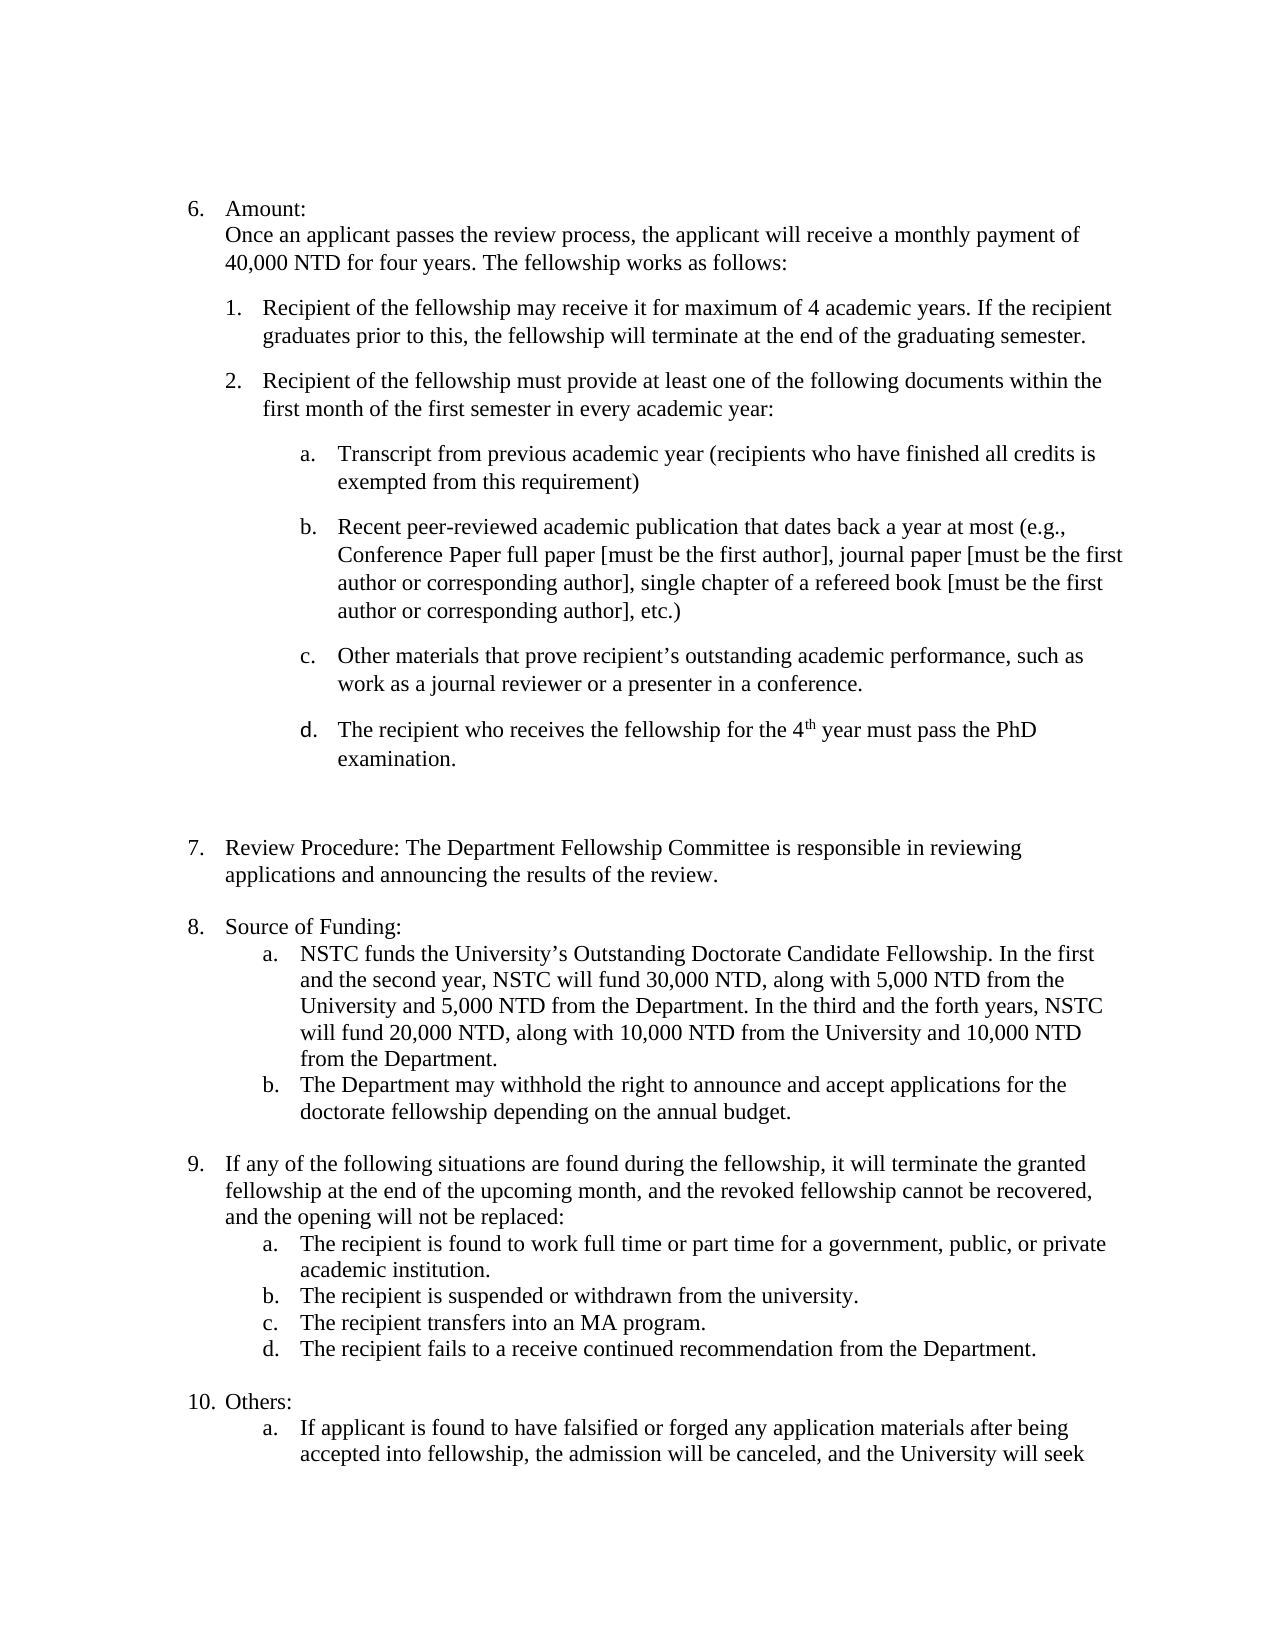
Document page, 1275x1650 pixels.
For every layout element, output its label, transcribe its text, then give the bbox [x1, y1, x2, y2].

list The recipient transfers into an MA program. [262, 1309, 1125, 1335]
text Once an applicant passes the review process, the applicant will receive a monthly payment of 40,000 NTD for four years. The fellowship works as follows: [225, 221, 1125, 276]
list Other materials that prove recipient’s outstanding academic performance, such as work as a journal reviewer or a presenter in a conference. [300, 642, 1125, 696]
list Recipient of the fellowship may receive it for maximum of 4 academic years. If the recipient graduates prior to this, the fellowship will terminate at the end of the graduating semester. [225, 294, 1125, 348]
list The recipient is found to work full time or part time for a government, public, or private academic institution. [262, 1229, 1125, 1282]
list The recipient is suspended or withdrawn from the university. [262, 1282, 1125, 1309]
list Recipient of the fellowship must provide at least one of the following documents within the first month of the first semester in every academic year: [225, 367, 1125, 421]
list If any of the following situations are found during the fellowship, it will terminate the granted fellowship at the end of the upcoming month, and the revoked fellowship cannot be recovered, and the opening will not be replaced: [187, 1151, 1125, 1229]
list If applicant is found to have falsified or forged any application materials after being accepted into fellowship, the admission will be canceled, and the University will seek [262, 1414, 1125, 1467]
list Source of Funding: [187, 913, 1125, 940]
list The recipient fails to a receive continued recommendation from the Department. [262, 1335, 1125, 1361]
list NSTC funds the University’s Outstanding Doctorate Candidate Fellowship. In the first and the second year, NSTC will fund 30,000 NTD, along with 5,000 NTD from the University and 5,000 NTD from the Department. In the third and the forth years, NSTC will fund 20,000 NTD, along with 10,000 NTD from the University and 10,000 NTD from the Department. [262, 940, 1125, 1071]
list Others: [187, 1388, 1125, 1414]
list Amount: [187, 195, 1125, 221]
list Review Procedure: The Department Fellowship Committee is responsible in reviewing applications and announcing the results of the review. [187, 834, 1125, 887]
list Transcript from previous academic year (recipients who have finished all credits is exempted from this requirement) [300, 440, 1125, 494]
list The Department may withhold the right to announce and accept applications for the doctorate fellowship depending on the annual budget. [262, 1071, 1125, 1124]
list The recipient who receives the fellowship for the 4th year must pass the PhD examination. [300, 715, 1125, 771]
list Recent peer-reviewed academic publication that dates back a year at most (e.g., Conference Paper full paper [must be the first author], journal paper [must be the first author or corresponding author], single chapter of a refereed book [must be the first author or corresponding author], etc.) [300, 513, 1125, 623]
